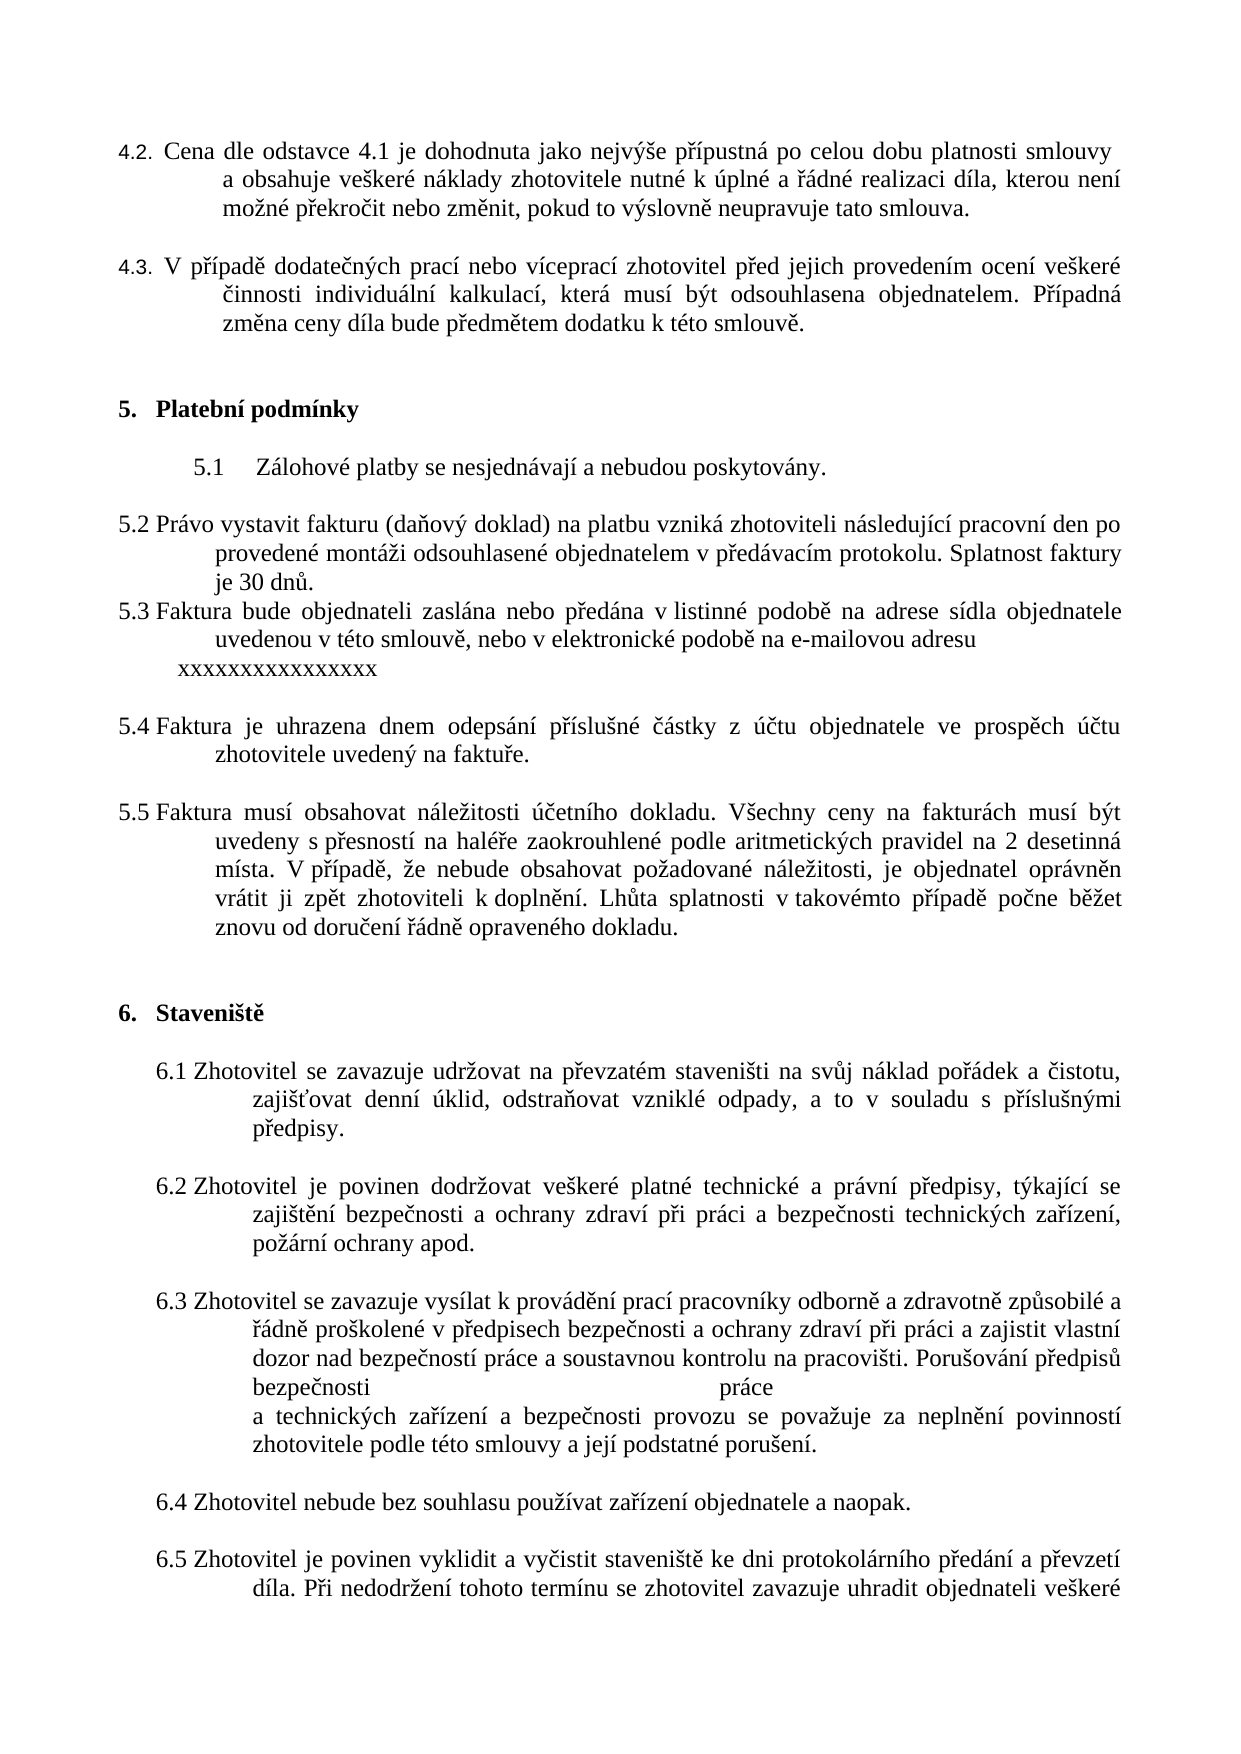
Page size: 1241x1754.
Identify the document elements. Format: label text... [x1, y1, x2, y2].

list Faktura musí obsahovat náležitosti účetního dokladu. Všechny ceny na fakturách musí být uvedeny s přesností na haléře zaokrouhlené podle aritmetických pravidel na 2 desetinná místa. V případě, že nebude obsahovat požadované náležitosti, je objednatel oprávněn vrátit ji zpět zhotoviteli k doplnění. Lhůta splatnosti v takovémto případě počne běžet znovu od doručení řádně opraveného dokladu. [118, 797, 1122, 941]
list Zálohové platby se nesjednávají a nebudou poskytovány. [193, 452, 1122, 481]
text xxxxxxxxxxxxxxxx [177, 653, 1122, 682]
list Faktura je uhrazena dnem odepsání příslušné částky z účtu objednatele ve prospěch účtu zhotovitele uvedený na faktuře. [118, 711, 1122, 768]
list Faktura bude objednateli zaslána nebo předána v listinné podobě na adrese sídla objednatele uvedenou v této smlouvě, nebo v elektronické podobě na e-mailovou adresu [118, 596, 1122, 653]
list Staveniště [118, 998, 1122, 1027]
list Zhotovitel je povinen dodržovat veškeré platné technické a právní předpisy, týkající se zajištění bezpečnosti a ochrany zdraví při práci a bezpečnosti technických zařízení, požární ochrany apod. [156, 1171, 1122, 1257]
list Zhotovitel je povinen vyklidit a vyčistit staveniště ke dni protokolárního předání a převzetí díla. Při nedodržení tohoto termínu se zhotovitel zavazuje uhradit objednateli veškeré [156, 1544, 1122, 1602]
list V případě dodatečných prací nebo víceprací zhotovitel před jejich provedením ocení veškeré činnosti individuální kalkulací, která musí být odsouhlasena objednatelem. Případná změna ceny díla bude předmětem dodatku k této smlouvě. [118, 251, 1122, 337]
list Zhotovitel se zavazuje vysílat k provádění prací pracovníky odborně a zdravotně způsobilé a řádně proškolené v předpisech bezpečnosti a ochrany zdraví při práci a zajistit vlastní dozor nad bezpečností práce a soustavnou kontrolu na pracovišti. Porušování předpisů bezpečnosti práce a technických zařízení a bezpečnosti provozu se považuje za neplnění povinností zhotovitele podle této smlouvy a její podstatné porušení. [156, 1286, 1122, 1458]
list Platební podmínky [118, 394, 1122, 423]
list Právo vystavit fakturu (daňový doklad) na platbu vzniká zhotoviteli následující pracovní den po provedené montáži odsouhlasené objednatelem v předávacím protokolu. Splatnost faktury je 30 dnů. [118, 509, 1122, 596]
list Zhotovitel se zavazuje udržovat na převzatém staveništi na svůj náklad pořádek a čistotu, zajišťovat denní úklid, odstraňovat vzniklé odpady, a to v souladu s příslušnými předpisy. [156, 1056, 1122, 1142]
list Zhotovitel nebude bez souhlasu používat zařízení objednatele a naopak. [156, 1487, 1122, 1516]
list Cena dle odstavce 4.1 je dohodnuta jako nejvýše přípustná po celou dobu platnosti smlouvy a obsahuje veškeré náklady zhotovitele nutné k úplné a řádné realizaci díla, kterou není možné překročit nebo změnit, pokud to výslovně neupravuje tato smlouva. [118, 136, 1122, 222]
